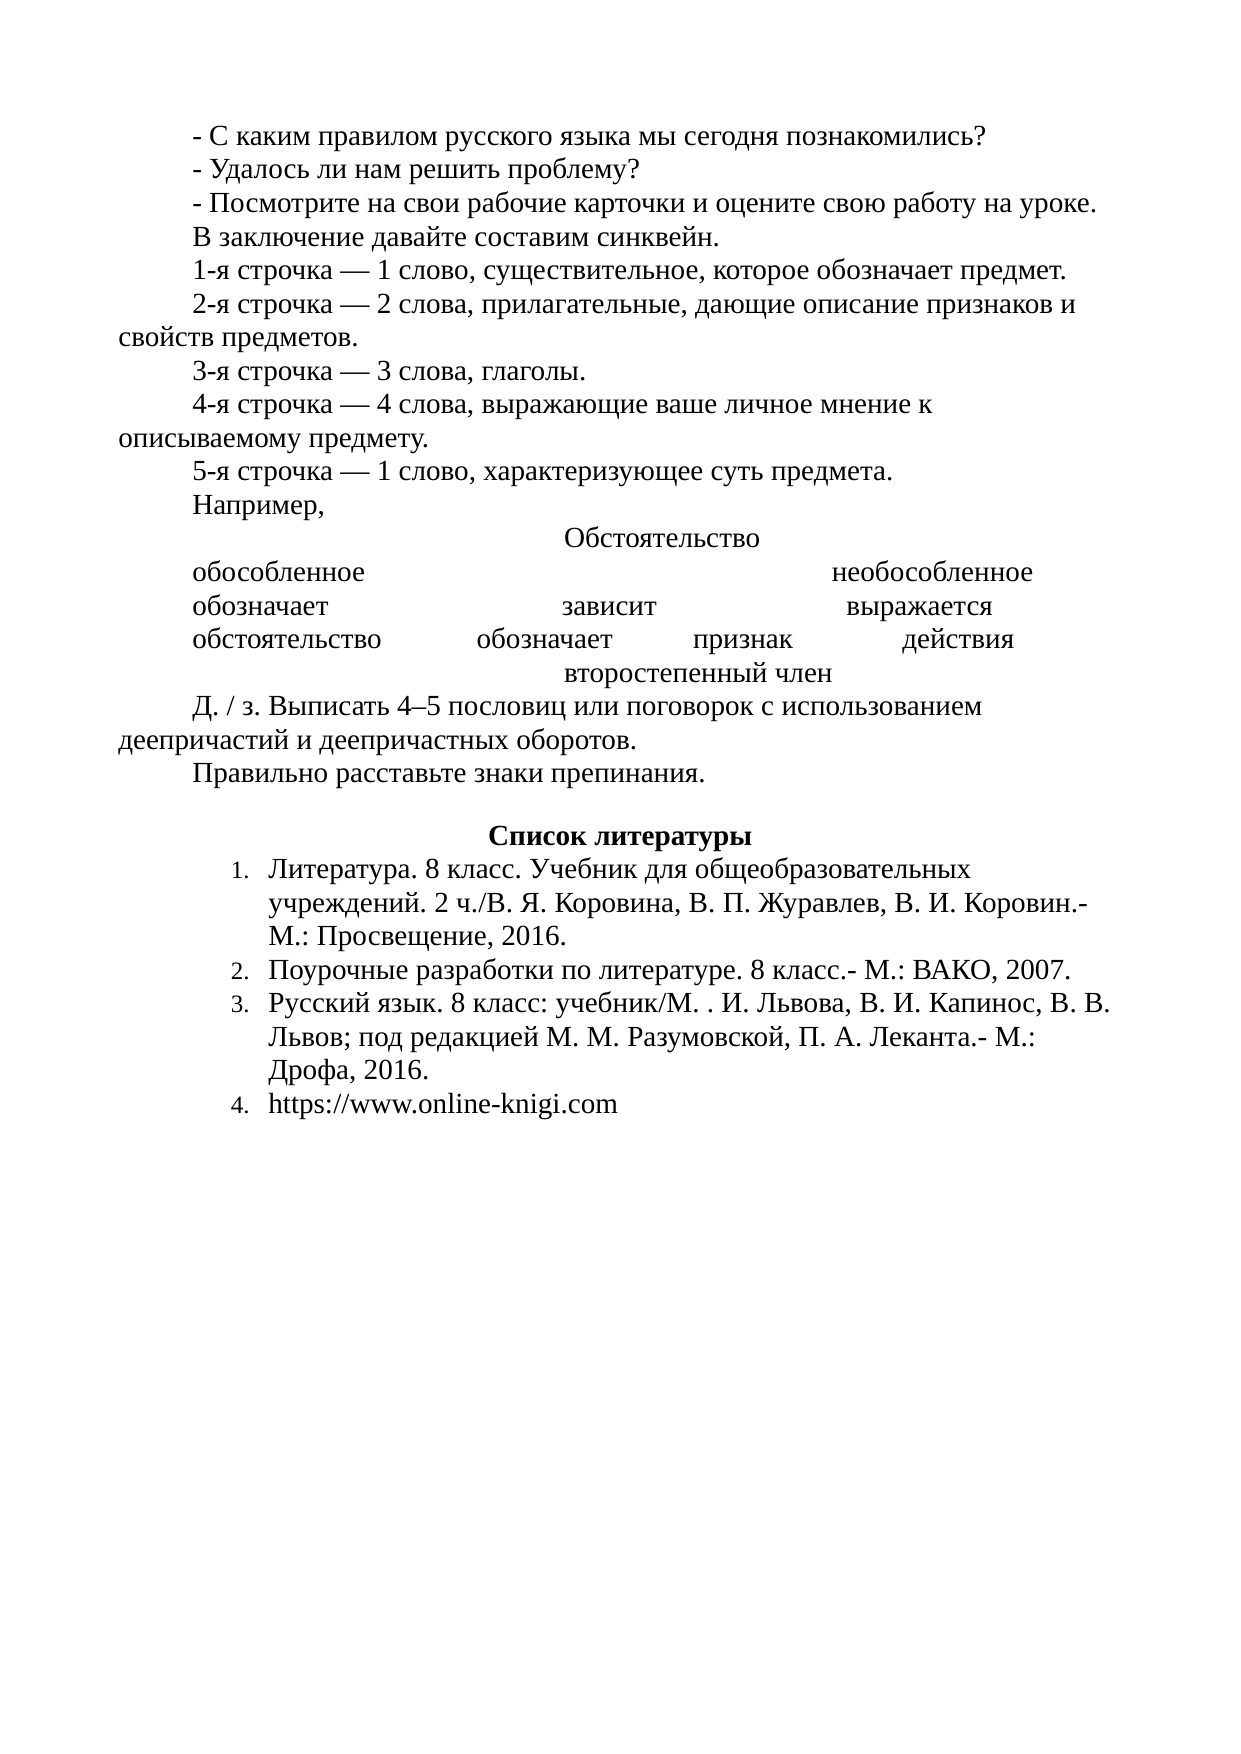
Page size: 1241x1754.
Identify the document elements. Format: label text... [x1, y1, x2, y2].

text 4-я строчка — 4 слова, выражающие ваше личное мнение к описываемому предмету. [118, 386, 1122, 453]
text Д. / з. Выписать 4–5 пословиц или поговорок с использованием деепричастий и деепричастных оборотов. [118, 688, 1122, 755]
list Русский язык. 8 класс: учебник/М. . И. Львова, В. И. Капинос, В. В. Львов; под редакцией М. М. Разумовской, П. А. Леканта.- М.: Дрофа, 2016. [231, 985, 1122, 1086]
text обособленное необособленное [118, 554, 1122, 588]
text - С каким правилом русского языка мы сегодня познакомились? [118, 118, 1122, 152]
text второстепенный член [118, 655, 1122, 688]
list Поурочные разработки по литературе. 8 класс.- М.: ВАКО, 2007. [231, 952, 1122, 985]
text 2-я строчка — 2 слова, прилагательные, дающие описание признаков и свойств предметов. [118, 286, 1122, 353]
text - Удалось ли нам решить проблему? [118, 152, 1122, 185]
text Список литературы [118, 818, 1122, 851]
list https://www.online-knigi.com [231, 1086, 1122, 1119]
text Правильно расставьте знаки препинания. [118, 755, 1122, 789]
text Обстоятельство [118, 521, 1122, 554]
text В заключение давайте составим синквейн. [118, 219, 1122, 252]
text 5-я строчка — 1 слово, характеризующее суть предмета. [118, 453, 1122, 487]
text 1-я строчка — 1 слово, существительное, которое обозначает предмет. [118, 252, 1122, 286]
text Например, [118, 487, 1122, 521]
text - Посмотрите на свои рабочие карточки и оцените свою работу на уроке. [118, 185, 1122, 219]
list Литература. 8 класс. Учебник для общеобразовательных учреждений. 2 ч./В. Я. Коровина, В. П. Журавлев, В. И. Коровин.- М.: Просвещение, 2016. [231, 851, 1122, 952]
text 3-я строчка — 3 слова, глаголы. [118, 353, 1122, 386]
text обозначает зависит выражается [118, 588, 1122, 621]
text обстоятельство обозначает признак действия [118, 621, 1122, 655]
